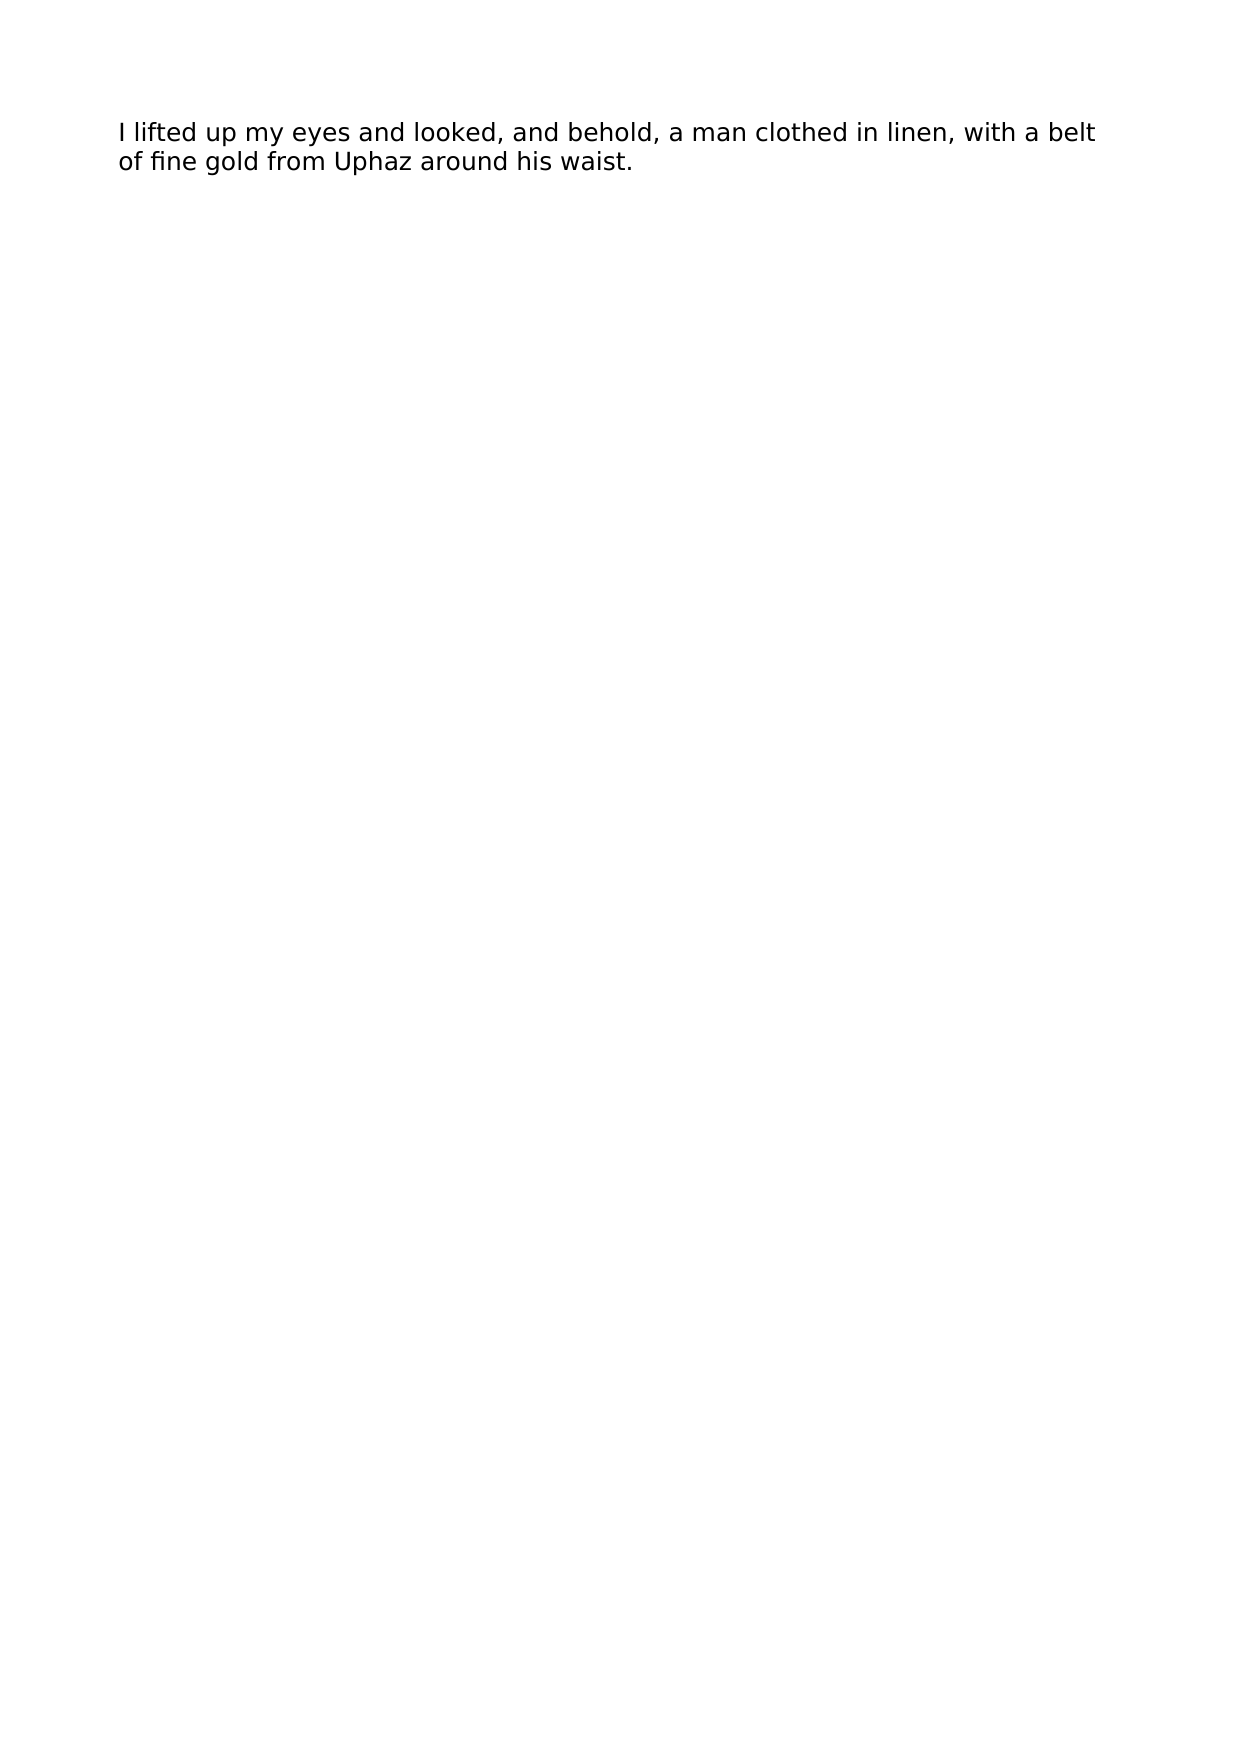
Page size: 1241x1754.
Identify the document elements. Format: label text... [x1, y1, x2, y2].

text I lifted up my eyes and looked, and behold, a man clothed in linen, with a belt of fine gold from Uphaz around his waist. [118, 118, 1122, 176]
